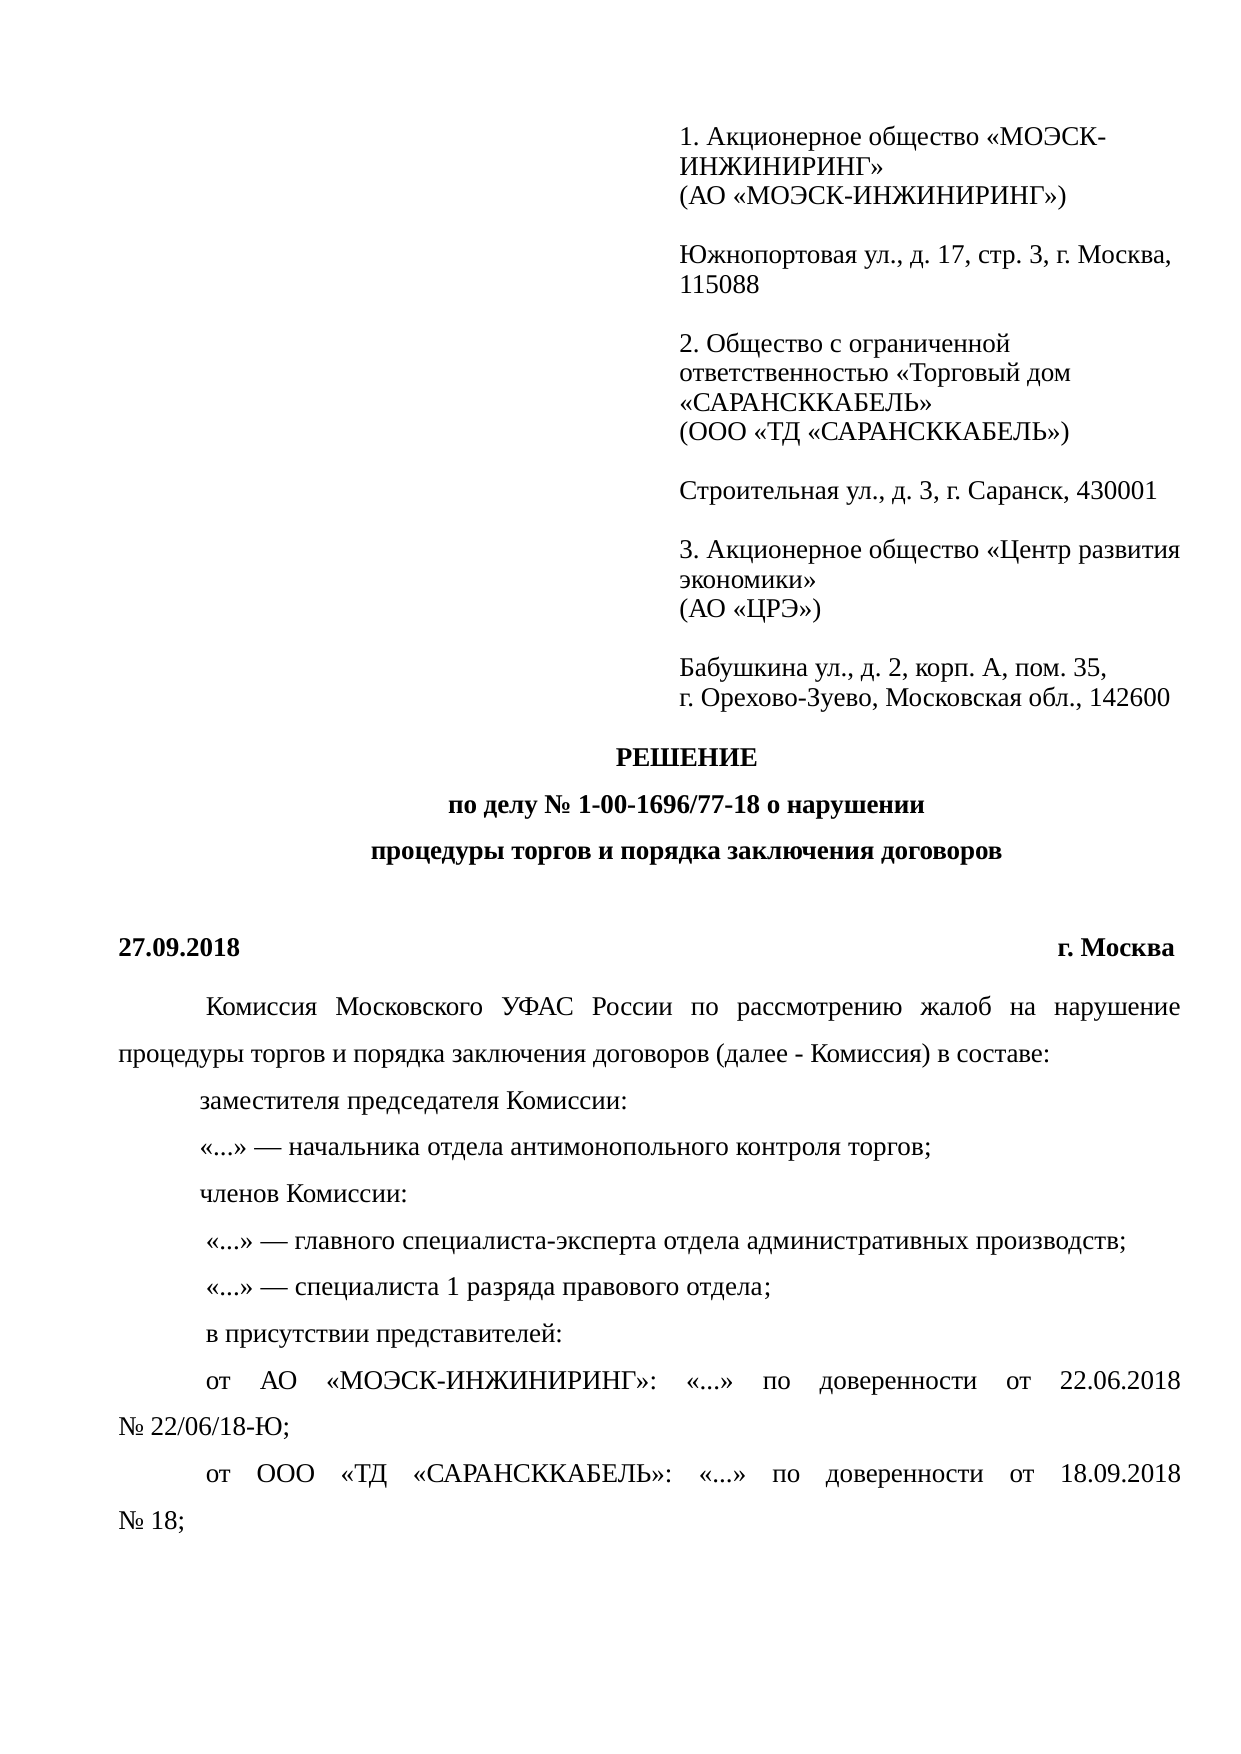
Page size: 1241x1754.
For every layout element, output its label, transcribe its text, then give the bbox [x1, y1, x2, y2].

text заместителя председателя Комиссии: [118, 1084, 1181, 1115]
text по делу № 1-00-1696/77-18 о нарушении [118, 788, 1181, 819]
text «...» — главного специалиста-эксперта отдела административных производств; [118, 1224, 1181, 1255]
text Южнопортовая ул., д. 17, стр. 3, г. Москва, 115088 [679, 240, 1181, 329]
text Комиссия Московского УФАС России по рассмотрению жалоб на нарушение процедуры торгов и порядка заключения договоров (далее - Комиссия) в составе: [118, 991, 1181, 1068]
text 27.09.2018 г. Москва [118, 931, 1181, 962]
text (АО «МОЭСК-ИНЖИНИРИНГ») [679, 181, 1181, 211]
text «...» — специалиста 1 разряда правового отдела; [118, 1271, 1181, 1302]
text (АО «ЦРЭ») [679, 594, 1181, 623]
text от ООО «ТД «САРАНСККАБЕЛЬ»: «...» по доверенности от 18.09.2018 № 18; [118, 1457, 1181, 1535]
text 2. Общество с ограниченной ответственностью «Торговый дом «САРАНСККАБЕЛЬ» [679, 329, 1181, 417]
text в присутствии представителей: [118, 1317, 1181, 1348]
text от АО «МОЭСК-ИНЖИНИРИНГ»: «...» по доверенности от 22.06.2018 № 22/06/18-Ю; [118, 1364, 1181, 1442]
text процедуры торгов и порядка заключения договоров [118, 834, 1181, 866]
text членов Комиссии: [118, 1177, 1181, 1208]
text (ООО «ТД «САРАНСККАБЕЛЬ») [679, 417, 1181, 447]
text РЕШЕНИЕ [118, 741, 1181, 772]
text 1. Акционерное общество «МОЭСК-ИНЖИНИРИНГ» [679, 122, 1181, 181]
text «...» — начальника отдела антимонопольного контроля торгов; [118, 1131, 1181, 1162]
text Строительная ул., д. 3, г. Саранск, 430001 [679, 476, 1181, 506]
text Бабушкина ул., д. 2, корп. А, пом. 35, г. Орехово-Зуево, Московская обл., 142600 [679, 653, 1181, 712]
text 3. Акционерное общество «Центр развития экономики» [679, 535, 1181, 594]
